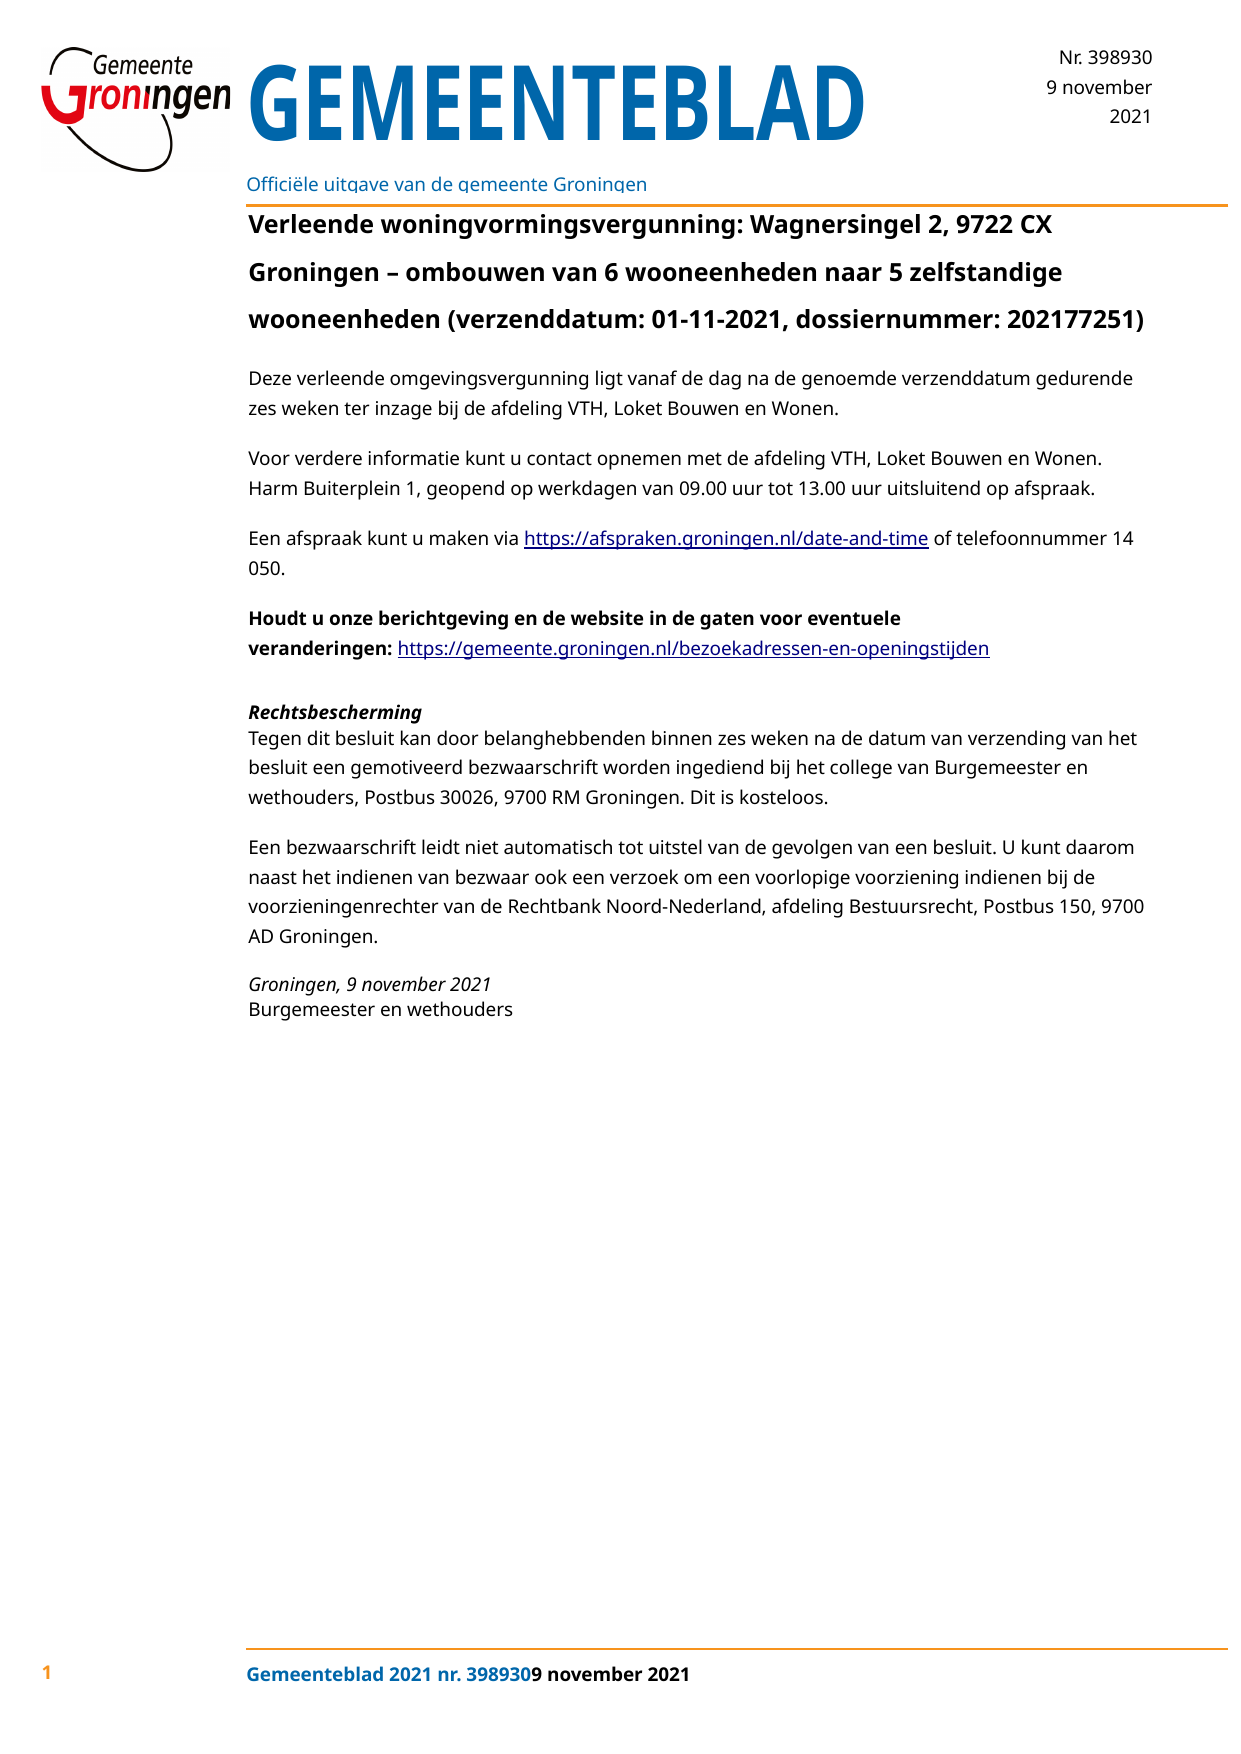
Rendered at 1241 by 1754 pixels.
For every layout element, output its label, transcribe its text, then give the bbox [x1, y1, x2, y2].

text Tegen dit besluit kan door belanghebbenden binnen zes weken na de datum van verzending van het besluit een gemotiveerd bezwaarschrift worden ingediend bij het college van Burgemeester en wethouders, Postbus 30026, 9700 RM Groningen. Dit is kosteloos. [248, 725, 1152, 810]
text Houdt u onze berichtgeving en de website in de gaten voor eventuele veranderingen: https://gemeente.groningen.nl/bezoekadressen-en-openingstijden [248, 606, 1152, 661]
text Voor verdere informatie kunt u contact opnemen met de afdeling VTH, Loket Bouwen en Wonen. Harm Buiterplein 1, geopend op werkdagen van 09.00 uur tot 13.00 uur uitsluitend op afspraak. [248, 446, 1152, 501]
picture [41, 47, 231, 172]
text Groningen, 9 november 2021 [248, 971, 1152, 997]
text Rechtsbescherming [248, 699, 1152, 725]
text Burgemeester en wethouders [248, 997, 1152, 1022]
text Deze verleende omgevingsvergunning ligt vanaf de dag na de genoemde verzenddatum gedurende zes weken ter inzage bij de afdeling VTH, Loket Bouwen en Wonen. [248, 366, 1152, 421]
text Een afspraak kunt u maken via https://afspraken.groningen.nl/date-and-time of telefoonnummer 14 050. [248, 526, 1152, 581]
text Een bezwaarschrift leidt niet automatisch tot uitstel van de gevolgen van een besluit. U kunt daarom naast het indienen van bezwaar ook een verzoek om een voorlopige voorziening indienen bij de voorzieningenrechter van de Rechtbank Noord-Nederland, afdeling Bestuursrecht, Postbus 150, 9700 AD Groningen. [248, 834, 1152, 949]
text Verleende woningvormingsvergunning: Wagnersingel 2, 9722 CX Groningen – ombouwen van 6 wooneenheden naar 5 zelfstandige wooneenheden (verzenddatum: 01-11-2021, dossiernummer: 202177251) [248, 207, 1152, 336]
